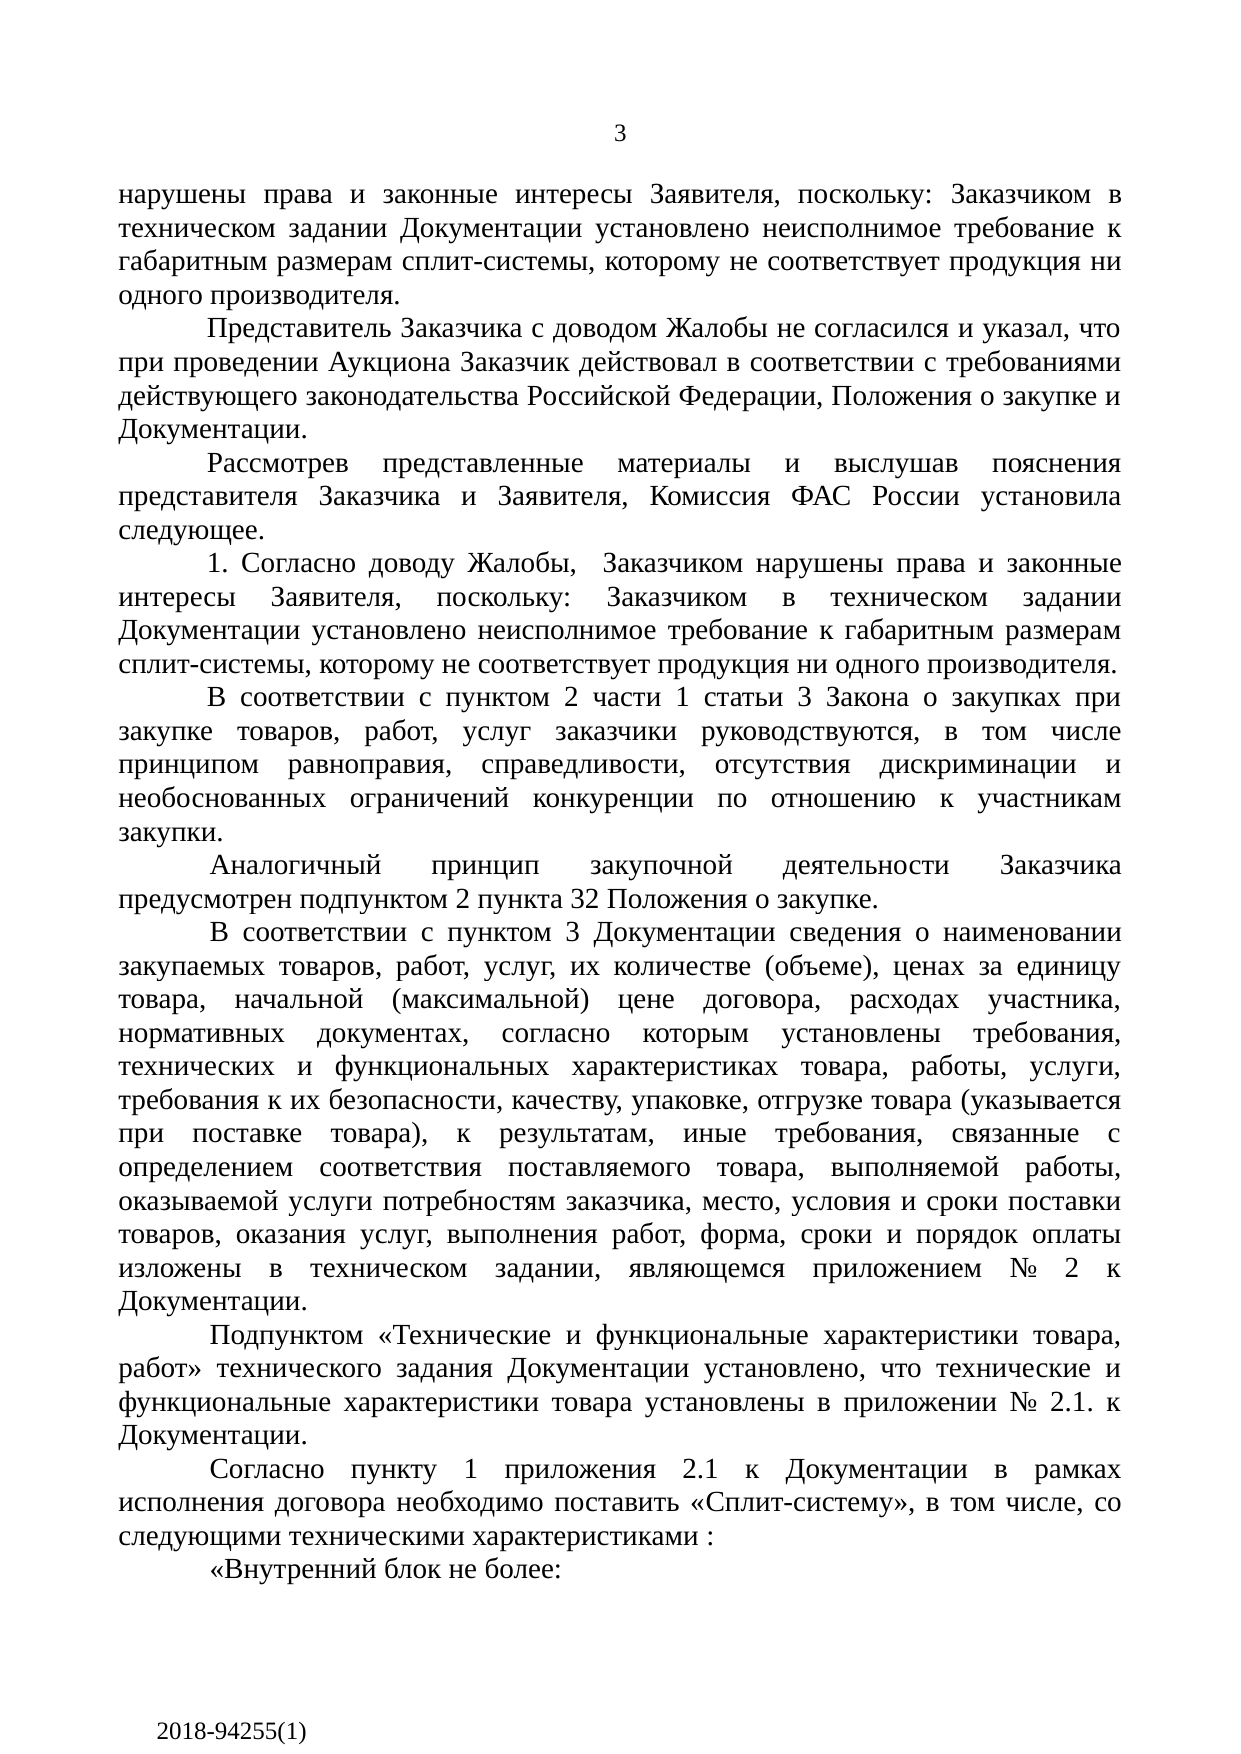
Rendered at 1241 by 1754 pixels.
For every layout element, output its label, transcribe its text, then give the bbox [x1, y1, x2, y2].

text Представитель Заказчика с доводом Жалобы не согласился и указал, что при проведении Аукциона Заказчик действовал в соответствии с требованиями действующего законодательства Российской Федерации, Положения о закупке и Документации. [118, 311, 1122, 445]
text Рассмотрев представленные материалы и выслушав пояснения представителя Заказчика и Заявителя, Комиссия ФАС России установила следующее. [118, 445, 1122, 545]
text В соответствии с пунктом 2 части 1 статьи 3 Закона о закупках при закупке товаров, работ, услуг заказчики руководствуются, в том числе принципом равноправия, справедливости, отсутствия дискриминации и необоснованных ограничений конкуренции по отношению к участникам закупки. [118, 679, 1122, 847]
text В соответствии с пунктом 3 Документации сведения о наименовании закупаемых товаров, работ, услуг, их количестве (объеме), ценах за единицу товара, начальной (максимальной) цене договора, расходах участника, нормативных документах, согласно которым установлены требования, технических и функциональных характеристиках товара, работы, услуги, требования к их безопасности, качеству, упаковке, отгрузке товара (указывается при поставке товара), к результатам, иные требования, связанные с определением соответствия поставляемого товара, выполняемой работы, оказываемой услуги потребностям заказчика, место, условия и сроки поставки товаров, оказания услуг, выполнения работ, форма, сроки и порядок оплаты изложены в техническом задании, являющемся приложением № 2 к Документации. [118, 914, 1122, 1317]
text нарушены права и законные интересы Заявителя, поскольку: Заказчиком в техническом задании Документации установлено неисполнимое требование к габаритным размерам сплит-системы, которому не соответствует продукция ни одного производителя. [118, 176, 1122, 311]
text 1. Согласно доводу Жалобы, Заказчиком нарушены права и законные интересы Заявителя, поскольку: Заказчиком в техническом задании Документации установлено неисполнимое требование к габаритным размерам сплит-системы, которому не соответствует продукция ни одного производителя. [118, 545, 1122, 679]
text «Внутренний блок не более: [118, 1552, 1122, 1585]
text Подпунктом «Технические и функциональные характеристики товара, работ» технического задания Документации установлено, что технические и функциональные характеристики товара установлены в приложении № 2.1. к Документации. [118, 1317, 1122, 1451]
text Согласно пункту 1 приложения 2.1 к Документации в рамках исполнения договора необходимо поставить «Сплит-систему», в том числе, со следующими техническими характеристиками : [118, 1451, 1122, 1552]
text Аналогичный принцип закупочной деятельности Заказчика предусмотрен подпунктом 2 пункта 32 Положения о закупке. [118, 847, 1122, 914]
